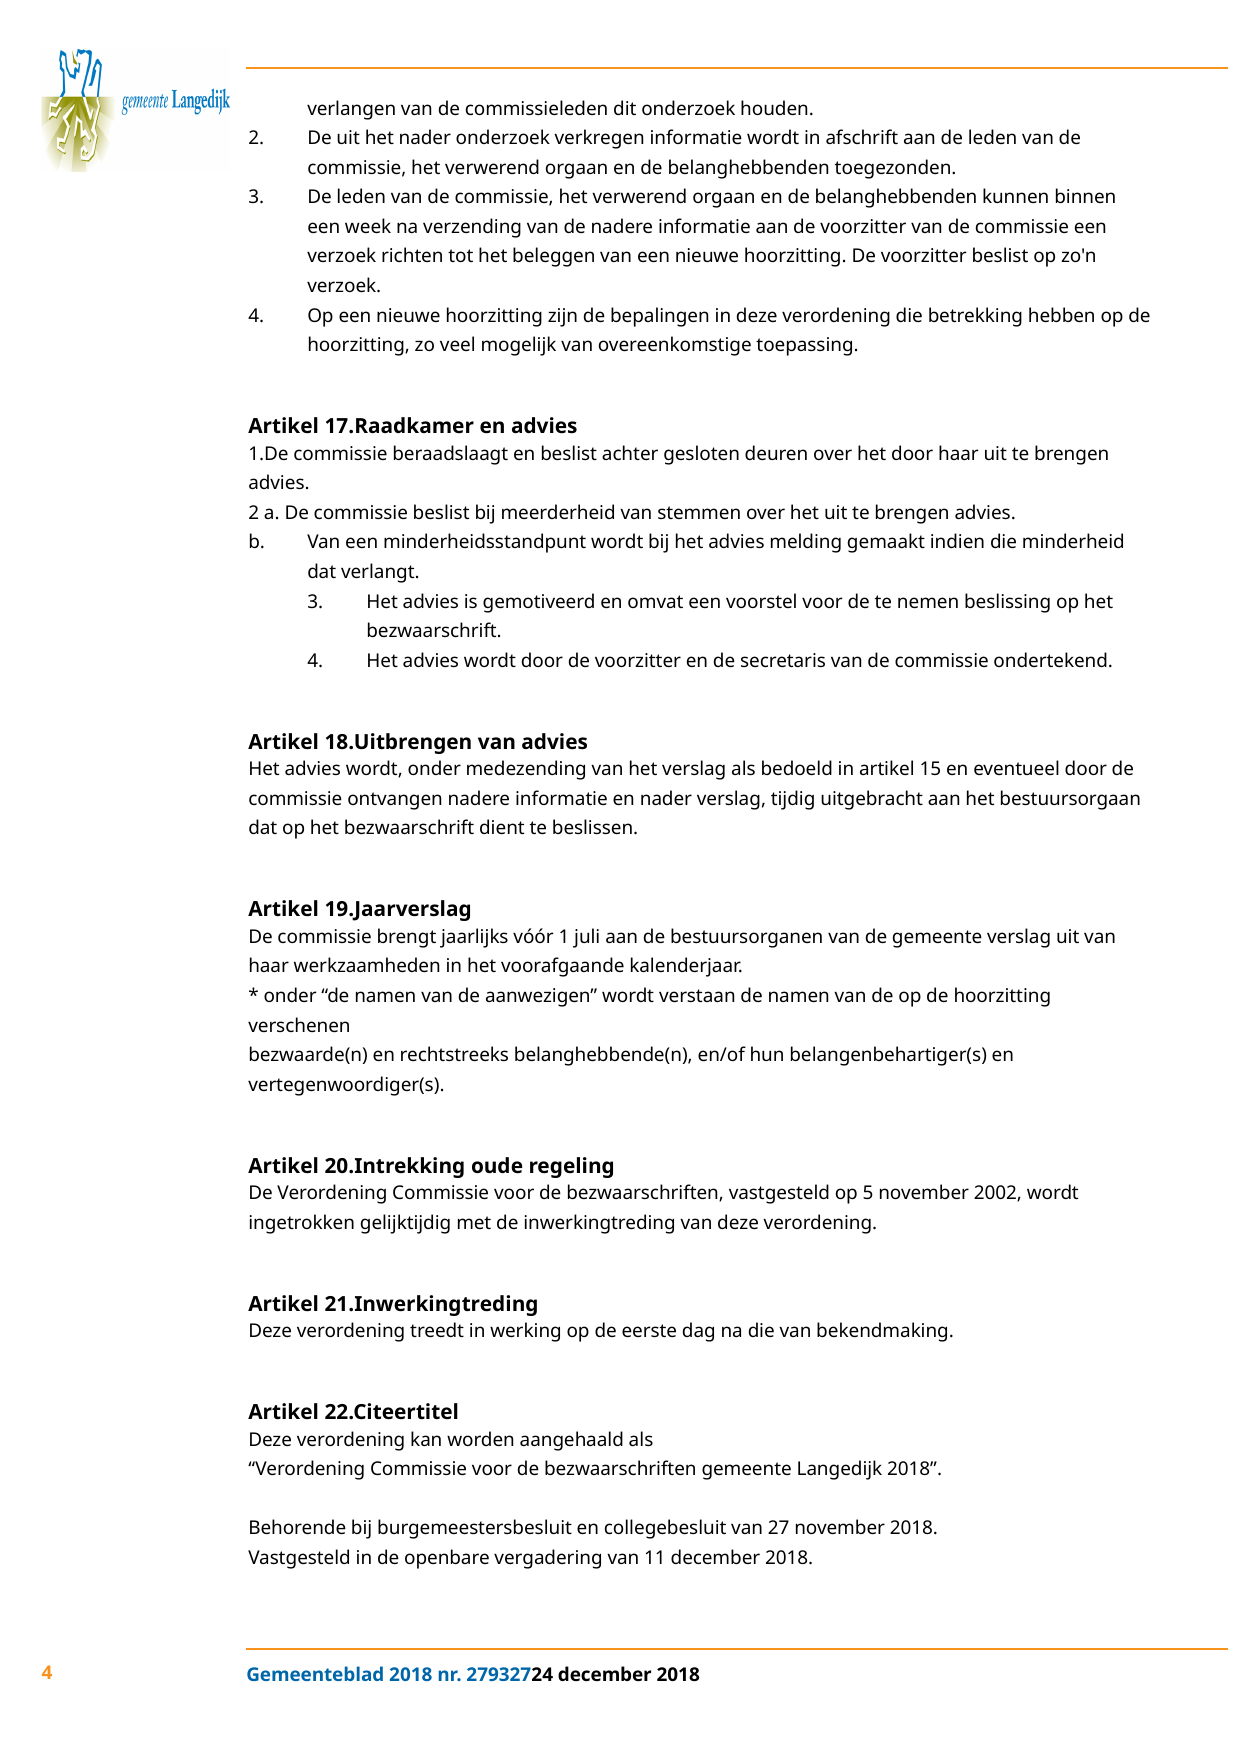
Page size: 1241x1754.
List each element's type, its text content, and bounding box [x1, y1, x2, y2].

text Artikel 20.Intrekking oude regeling [248, 1151, 1152, 1179]
text De Verordening Commissie voor de bezwaarschriften, vastgesteld op 5 november 2002, wordt ingetrokken gelijktijdig met de inwerkingtreding van deze verordening. [248, 1179, 1152, 1235]
picture [41, 47, 231, 172]
list De uit het nader onderzoek verkregen informatie wordt in afschrift aan de leden van de commissie, het verwerend orgaan en de belanghebbenden toegezonden. [248, 124, 1152, 180]
text Artikel 19.Jaarverslag [248, 894, 1152, 923]
text Deze verordening kan worden aangehaald als [248, 1426, 1152, 1452]
list Het advies is gemotiveerd en omvat een voorstel voor de te nemen beslissing op het bezwaarschrift. [307, 588, 1152, 643]
text Behorende bij burgemeestersbesluit en collegebesluit van 27 november 2018. [248, 1514, 1152, 1540]
text De commissie brengt jaarlijks vóór 1 juli aan de bestuursorganen van de gemeente verslag uit van haar werkzaamheden in het voorafgaande kalenderjaar. [248, 923, 1152, 978]
text Artikel 18.Uitbrengen van advies [248, 727, 1152, 755]
list verlangen van de commissieleden dit onderzoek houden. [248, 95, 1152, 121]
text “Verordening Commissie voor de bezwaarschriften gemeente Langedijk 2018”. [248, 1455, 1152, 1481]
text Het advies wordt, onder medezending van het verslag als bedoeld in artikel 15 en eventueel door de commissie ontvangen nadere informatie en nader verslag, tijdig uitgebracht aan het bestuursorgaan dat op het bezwaarschrift dient te beslissen. [248, 755, 1152, 840]
text 1.De commissie beraadslaagt en beslist achter gesloten deuren over het door haar uit te brengen advies. [248, 440, 1152, 495]
list Het advies wordt door de voorzitter en de secretaris van de commissie ondertekend. [307, 647, 1152, 673]
text Deze verordening treedt in werking op de eerste dag na die van bekendmaking. [248, 1317, 1152, 1343]
text Vastgesteld in de openbare vergadering van 11 december 2018. [248, 1544, 1152, 1570]
text Artikel 21.Inwerkingtreding [248, 1289, 1152, 1317]
text Artikel 22.Citeertitel [248, 1397, 1152, 1426]
text Artikel 17.Raadkamer en advies [248, 411, 1152, 440]
text bezwaarde(n) en rechtstreeks belanghebbende(n), en/of hun belangenbehartiger(s) en vertegenwoordiger(s). [248, 1041, 1152, 1097]
text 2 a. De commissie beslist bij meerderheid van stemmen over het uit te brengen advies. [248, 499, 1152, 525]
text * onder “de namen van de aanwezigen” wordt verstaan de namen van de op de hoorzitting verschenen [248, 982, 1152, 1037]
list De leden van de commissie, het verwerend orgaan en de belanghebbenden kunnen binnen een week na verzending van de nadere informatie aan de voorzitter van de commissie een verzoek richten tot het beleggen van een nieuwe hoorzitting. De voorzitter beslist op zo'n verzoek. [248, 183, 1152, 298]
list Op een nieuwe hoorzitting zijn de bepalingen in deze verordening die betrekking hebben op de hoorzitting, zo veel mogelijk van overeenkomstige toepassing. [248, 302, 1152, 357]
list Van een minderheidsstandpunt wordt bij het advies melding gemaakt indien die minderheid dat verlangt. [248, 529, 1152, 584]
